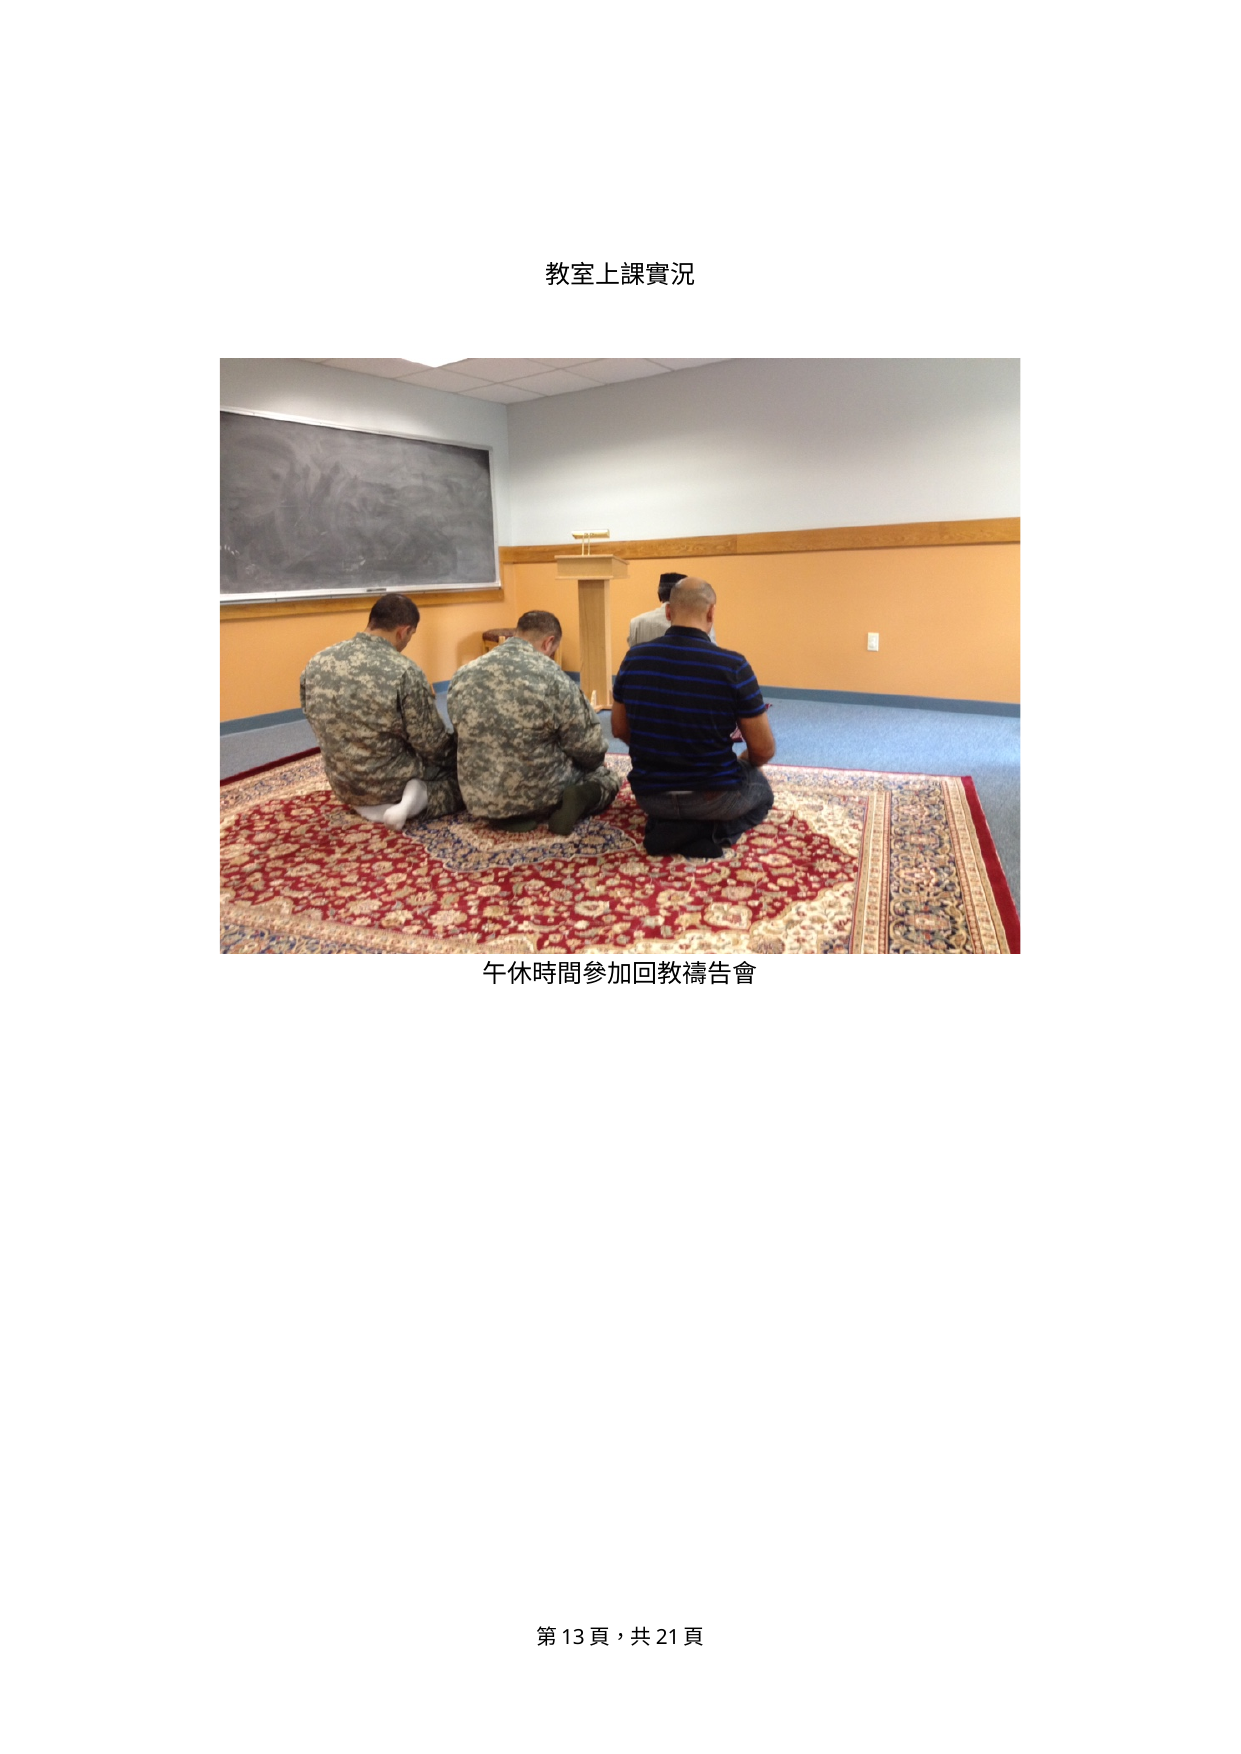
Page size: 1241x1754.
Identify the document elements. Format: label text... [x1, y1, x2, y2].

picture [219, 358, 1021, 954]
text 教室上課實況 [118, 254, 1122, 291]
text 午休時間參加回教禱告會 [118, 954, 1122, 1021]
